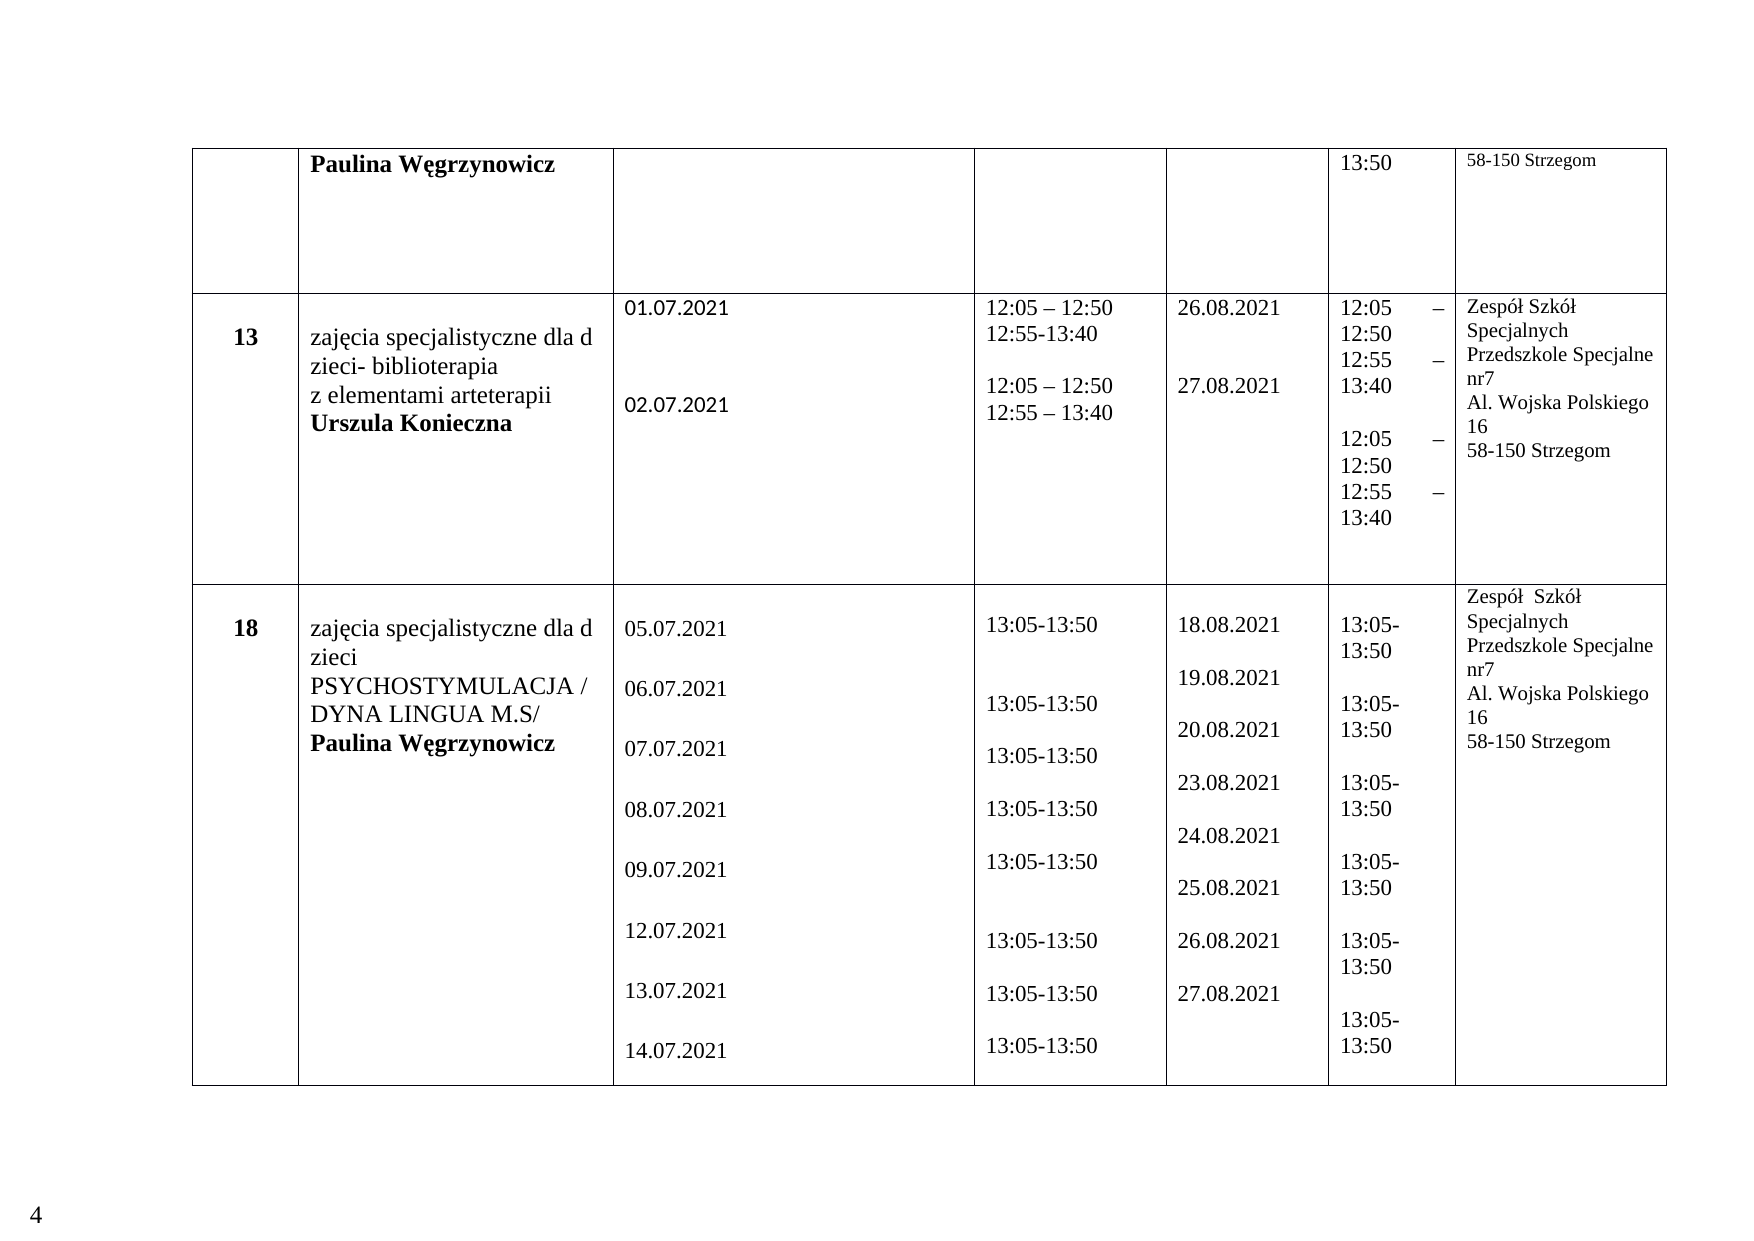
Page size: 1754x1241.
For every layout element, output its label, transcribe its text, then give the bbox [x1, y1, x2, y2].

table_cell [1167, 149, 1328, 292]
table_cell Paulina Węgrzynowicz [299, 149, 613, 292]
table_cell 01.07.2021 02.07.2021 [614, 294, 974, 583]
table_cell 12:05 – 12:50 12:55 – 13:40 12:05 – 12:50 12:55 – 13:40 [1329, 294, 1455, 583]
table_cell [975, 149, 1166, 292]
table_cell 26.08.2021 27.08.2021 [1167, 294, 1328, 583]
table_cell Zespół Szkół Specjalnych Przedszkole Specjalne nr7 Al. Wojska Polskiego 16 58-150 Strzegom [1456, 585, 1666, 1085]
table_cell [614, 149, 974, 292]
table_cell 13 [193, 294, 298, 583]
table_cell 05.07.2021 06.07.2021 07.07.2021 08.07.2021 09.07.2021 12.07.2021 13.07.2021 14.07.2021 [614, 585, 974, 1085]
table_cell 58-150 Strzegom [1456, 149, 1666, 292]
table_cell 18 [193, 585, 298, 1085]
table_cell zajęcia specjalistyczne dla dzieci- biblioterapia z elementami arteterapii Urszula Konieczna [299, 294, 613, 583]
table_cell [193, 149, 298, 292]
table_cell 13:05-13:50 13:05-13:50 13:05-13:50 13:05-13:50 13:05-13:50 13:05-13:50 [1329, 585, 1455, 1085]
table_cell zajęcia specjalistyczne dla dzieci PSYCHOSTYMULACJA / DYNA LINGUA M.S/ Paulina Węgrzynowicz [299, 585, 613, 1085]
table_cell 13:50 [1329, 149, 1455, 292]
table_cell Zespół Szkół Specjalnych Przedszkole Specjalne nr7 Al. Wojska Polskiego 16 58-150 Strzegom [1456, 294, 1666, 583]
table_cell 18.08.2021 19.08.2021 20.08.2021 23.08.2021 24.08.2021 25.08.2021 26.08.2021 27.08.2021 [1167, 585, 1328, 1085]
table_cell 13:05-13:50 13:05-13:50 13:05-13:50 13:05-13:50 13:05-13:50 13:05-13:50 13:05-13:50 13:05-13:50 [975, 585, 1166, 1085]
table_cell 12:05 – 12:50 12:55-13:40 12:05 – 12:50 12:55 – 13:40 [975, 294, 1166, 583]
